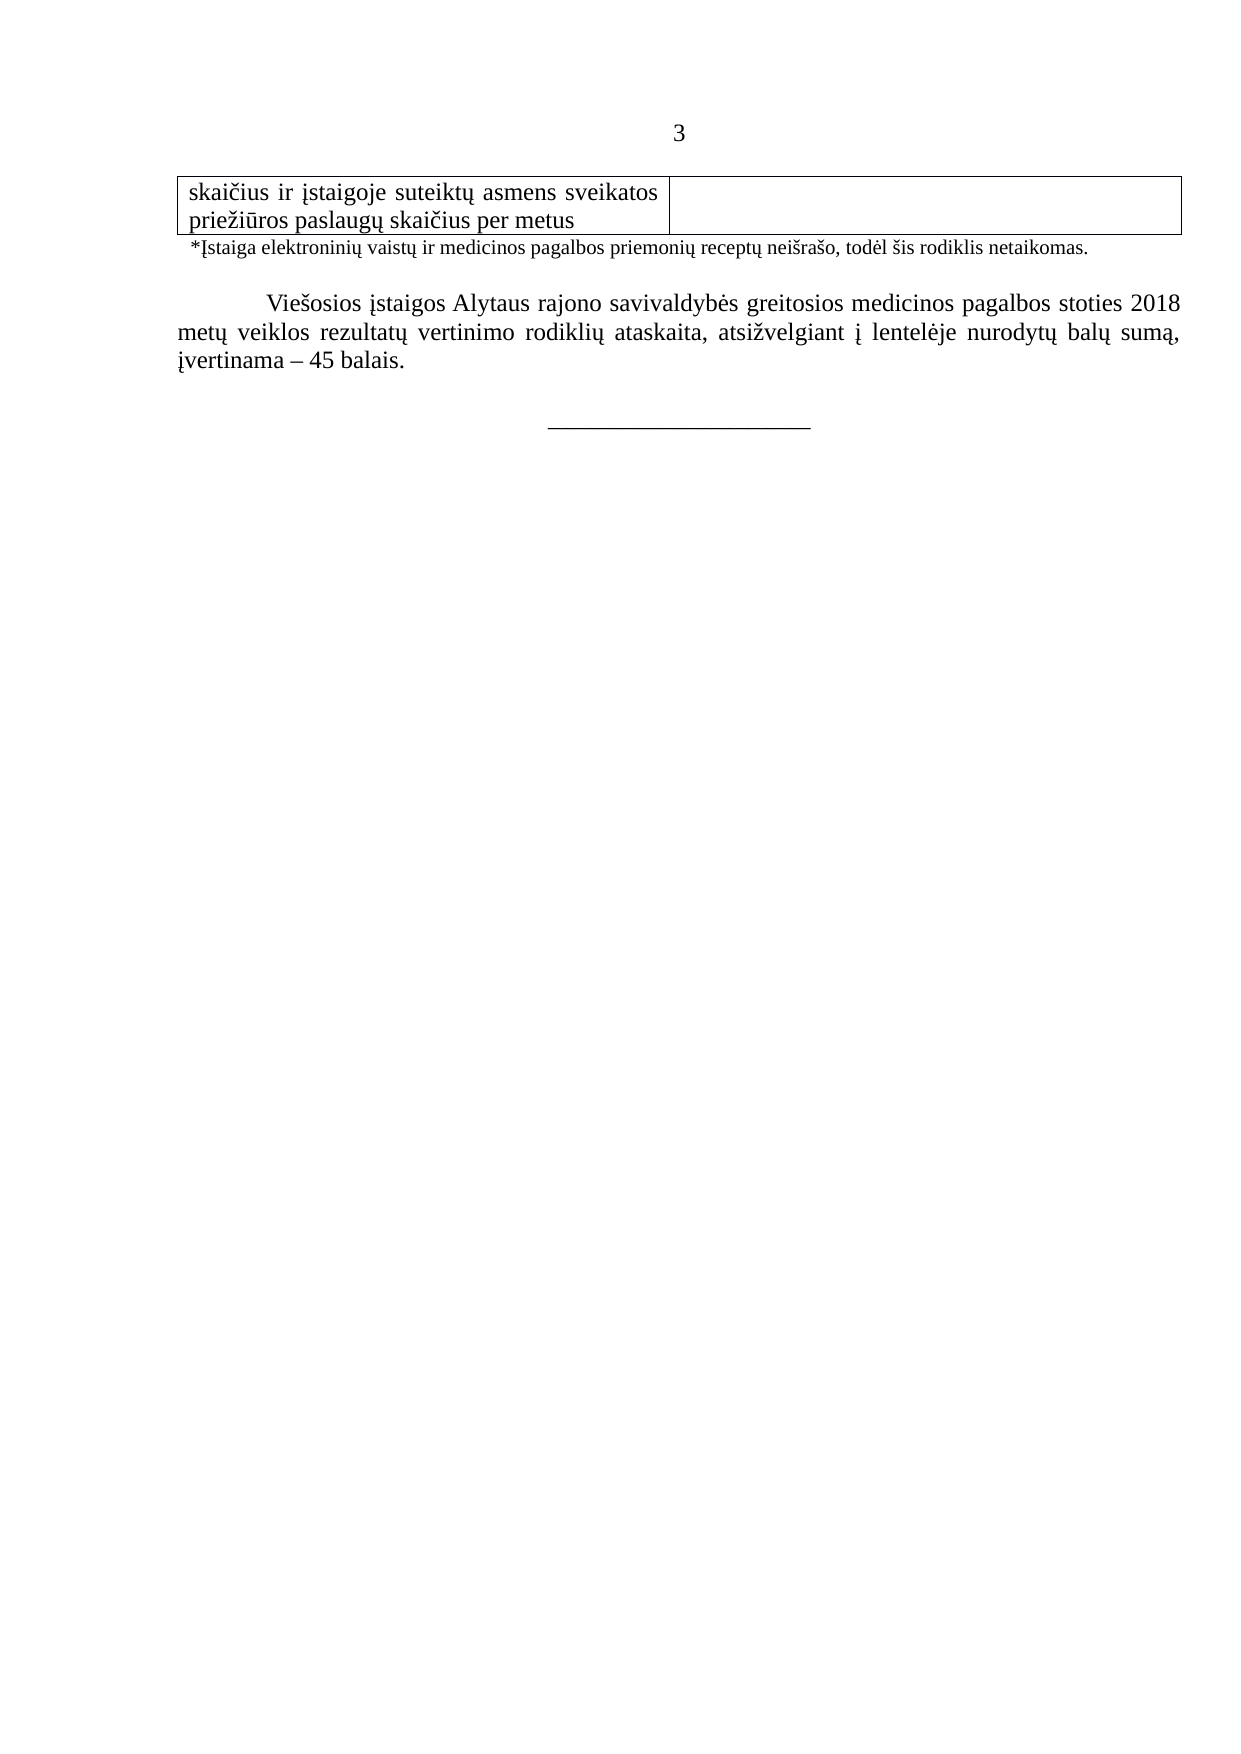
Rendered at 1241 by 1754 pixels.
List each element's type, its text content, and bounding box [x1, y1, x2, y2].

text _____________________ [177, 403, 1181, 431]
table_cell skaičius ir įstaigoje suteiktų asmens sveikatos priežiūros paslaugų skaičius per metus [178, 177, 669, 234]
text *Įstaiga elektroninių vaistų ir medicinos pagalbos priemonių receptų neišrašo, todėl šis rodiklis netaikomas. [177, 235, 1219, 259]
table_cell [670, 177, 1181, 234]
text Viešosios įstaigos Alytaus rajono savivaldybės greitosios medicinos pagalbos stoties 2018 metų veiklos rezultatų vertinimo rodiklių ataskaita, atsižvelgiant į lentelėje nurodytų balų sumą, įvertinama – 45 balais. [177, 288, 1181, 374]
